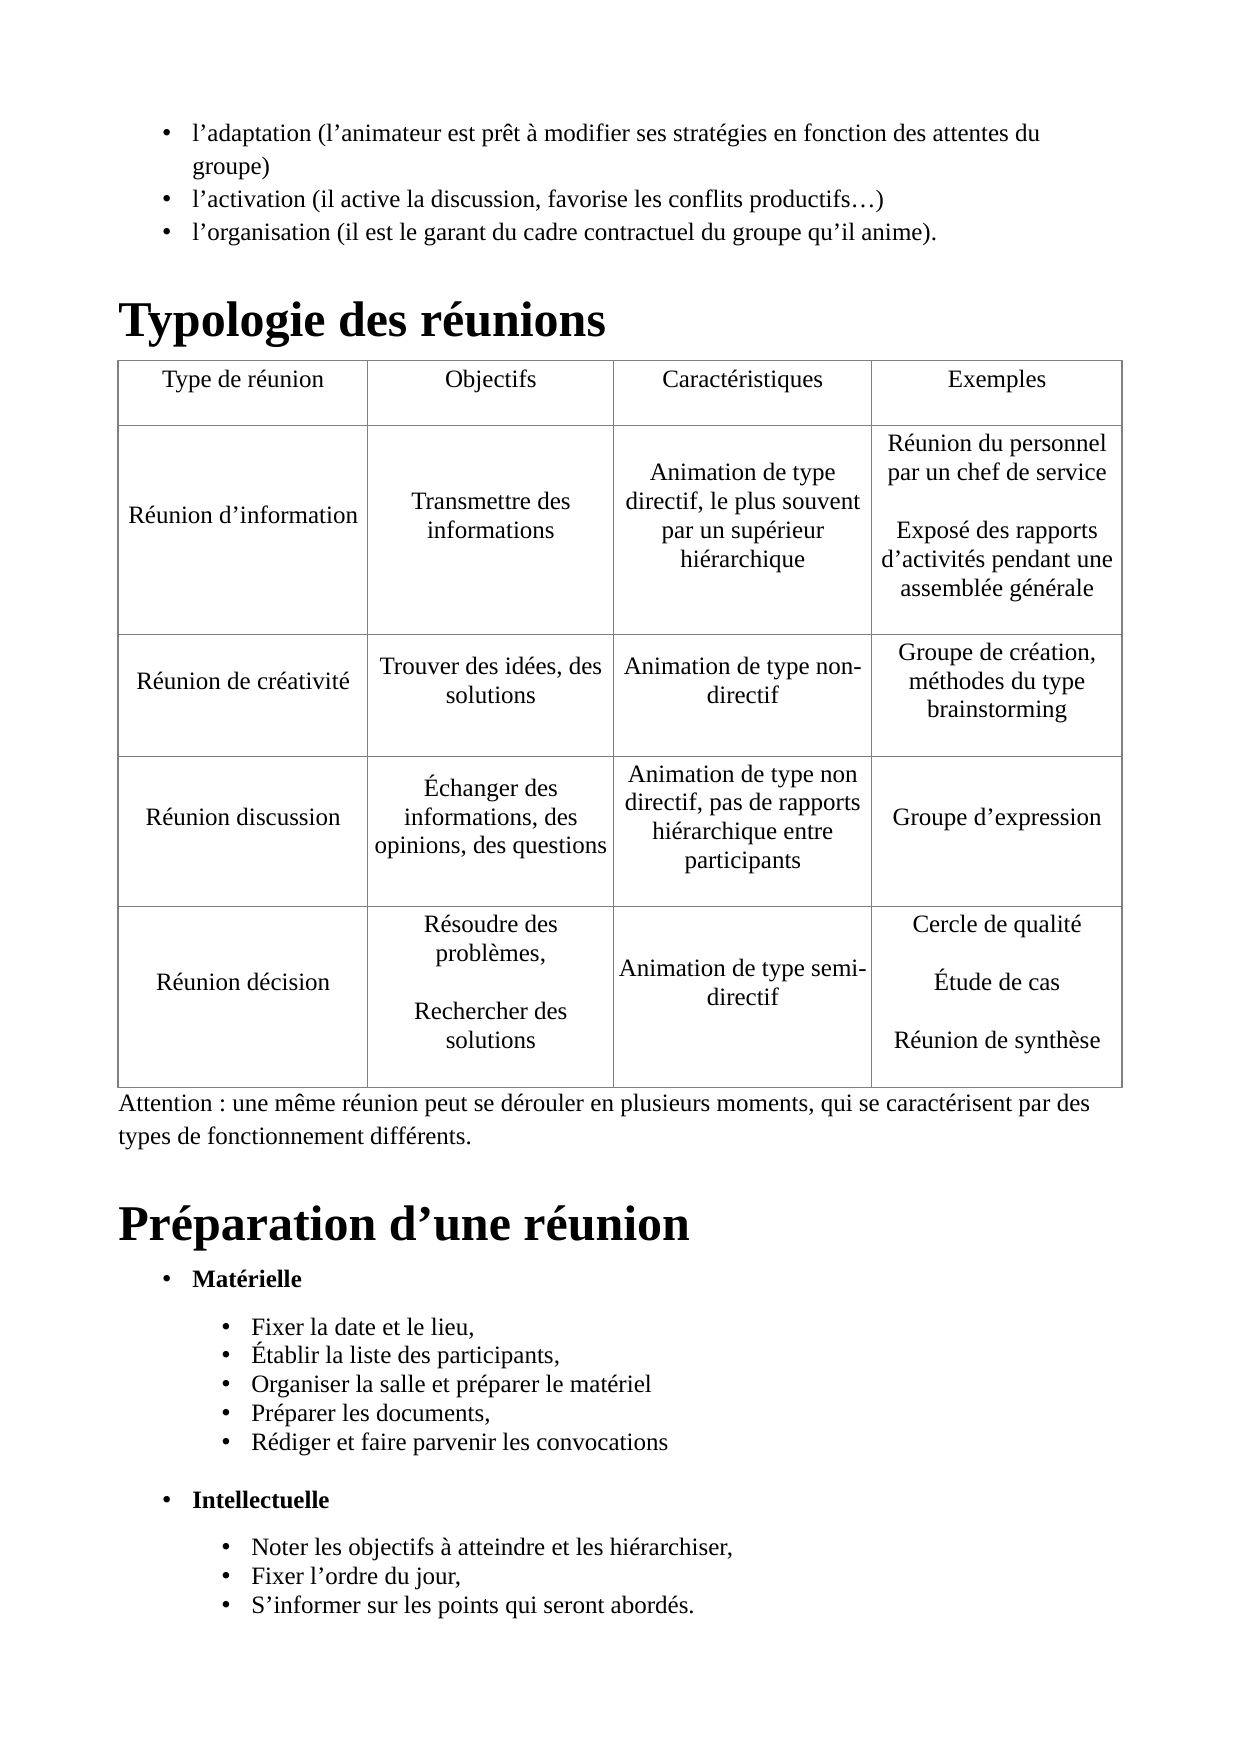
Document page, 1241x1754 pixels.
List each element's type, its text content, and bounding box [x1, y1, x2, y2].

list S’informer sur les points qui seront abordés. [222, 1590, 1063, 1619]
table_cell Réunion d’information [119, 426, 367, 634]
list l’organisation (il est le garant du cadre contractuel du groupe qu’il anime). [162, 217, 1122, 246]
list l’adaptation (l’animateur est prêt à modifier ses stratégies en fonction des attentes du groupe) [162, 118, 1122, 180]
list Noter les objectifs à atteindre et les hiérarchiser, [222, 1532, 1063, 1561]
subtitle Typologie des réunions [118, 290, 1122, 347]
list l’activation (il active la discussion, favorise les conflits productifs…) [162, 184, 1122, 213]
table_cell Animation de type directif, le plus souvent par un supérieur hiérarchique [614, 426, 871, 634]
list Organiser la salle et préparer le matériel [222, 1369, 1063, 1398]
table_cell Groupe d’expression [872, 757, 1121, 906]
table_cell Transmettre des informations [368, 426, 613, 634]
table_cell Réunion décision [119, 907, 367, 1087]
table_header Exemples [872, 361, 1121, 425]
list Rédiger et faire parvenir les convocations [222, 1427, 1063, 1455]
table_header Objectifs [368, 361, 613, 425]
table_cell Animation de type non-directif [614, 635, 871, 756]
table_cell Réunion du personnel par un chef de service Exposé des rapports d’activités pendant une assemblée générale [872, 426, 1121, 634]
list Établir la liste des participants, [222, 1340, 1063, 1369]
table_cell Cercle de qualité Étude de cas Réunion de synthèse [872, 907, 1121, 1087]
list Matérielle [162, 1264, 1122, 1293]
list Fixer l’ordre du jour, [222, 1561, 1063, 1590]
table_cell Échanger des informations, des opinions, des questions [368, 757, 613, 906]
list Fixer la date et le lieu, [222, 1312, 1063, 1340]
table_cell Réunion de créativité [119, 635, 367, 756]
list Préparer les documents, [222, 1398, 1063, 1427]
table_cell Réunion discussion [119, 757, 367, 906]
table_header Type de réunion [119, 361, 367, 425]
table_cell Groupe de création, méthodes du type brainstorming [872, 635, 1121, 756]
subtitle Préparation d’une réunion [118, 1194, 1122, 1251]
text Attention : une même réunion peut se dérouler en plusieurs moments, qui se caractérisent par des types de fonctionnement différents. [118, 1088, 1122, 1150]
table_cell Animation de type semi-directif [614, 907, 871, 1087]
table_cell Animation de type non directif, pas de rapports hiérarchique entre participants [614, 757, 871, 906]
table_cell Trouver des idées, des solutions [368, 635, 613, 756]
table_cell Résoudre des problèmes, Rechercher des solutions [368, 907, 613, 1087]
list Intellectuelle [162, 1485, 1122, 1513]
table_header Caractéristiques [614, 361, 871, 425]
